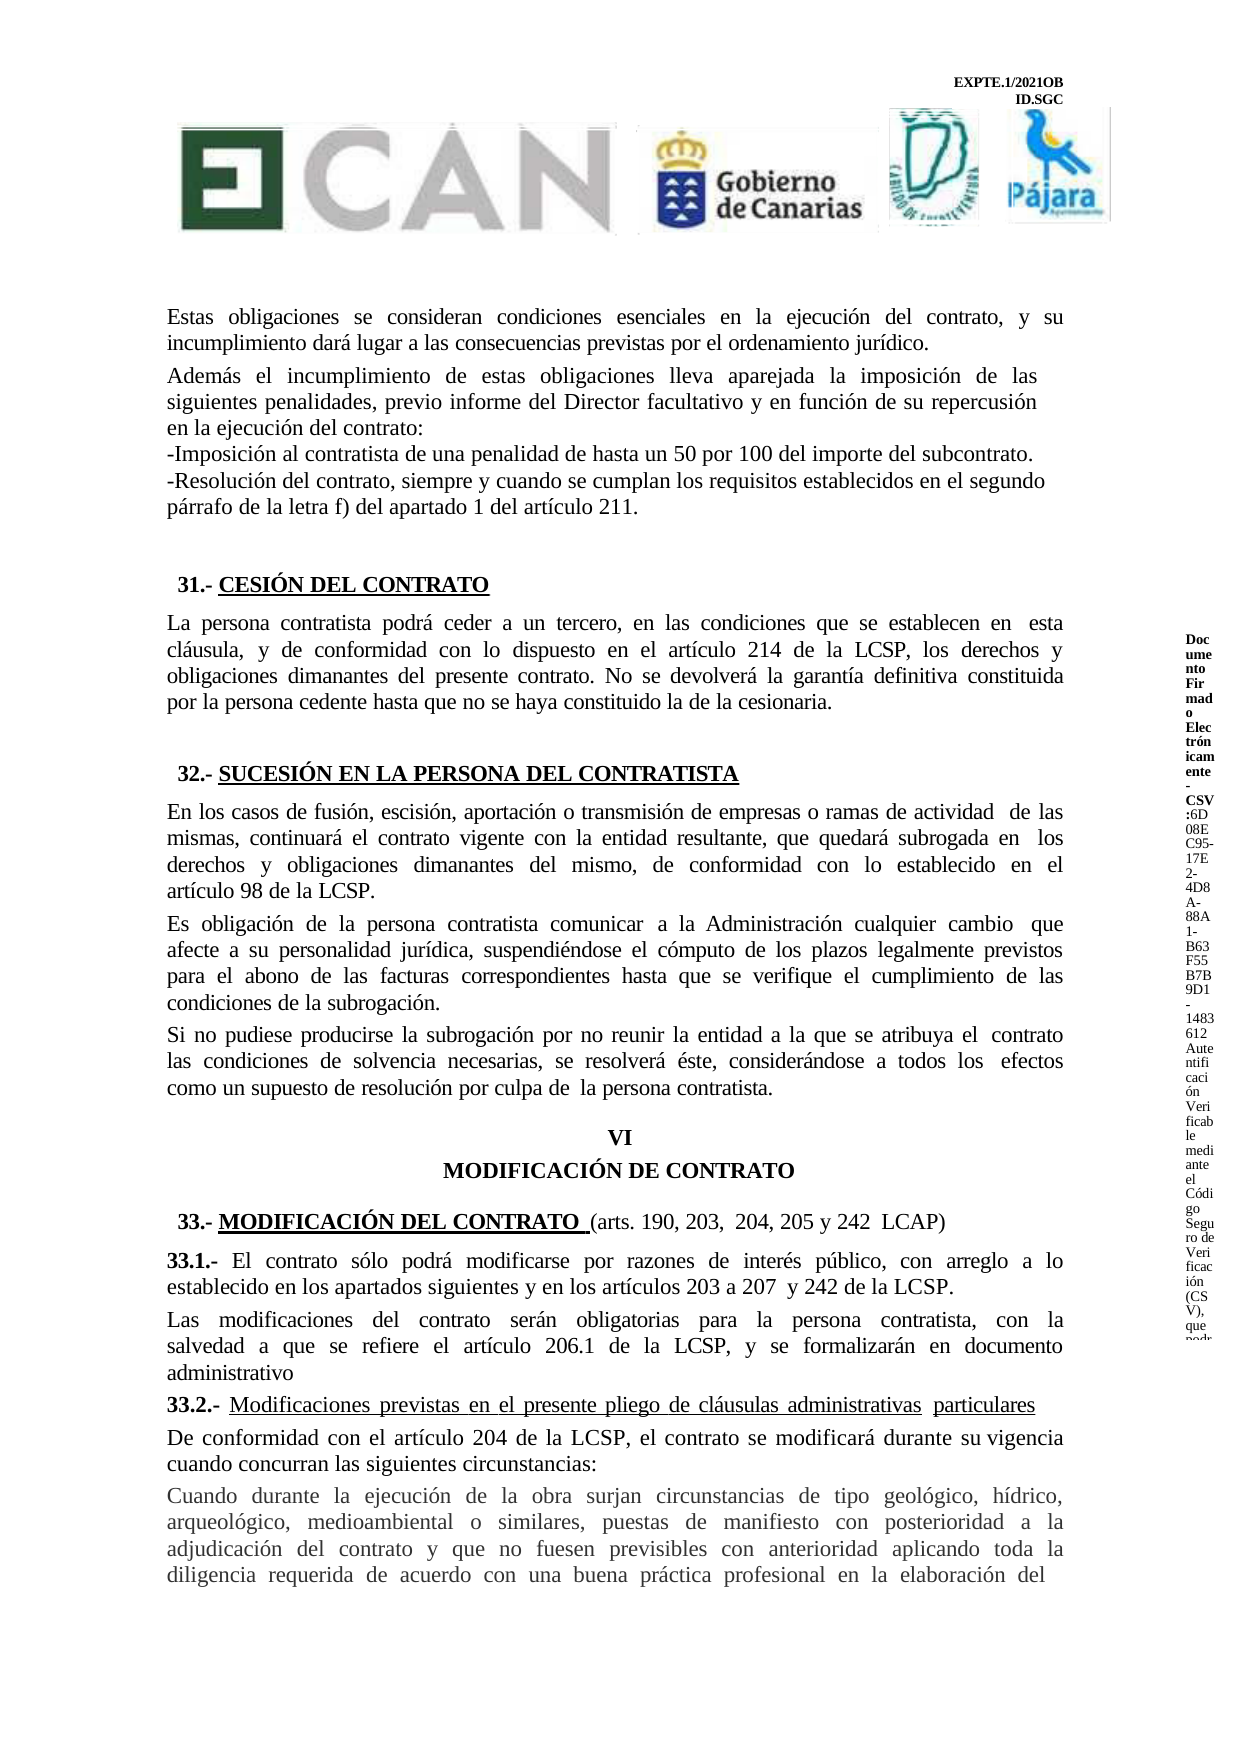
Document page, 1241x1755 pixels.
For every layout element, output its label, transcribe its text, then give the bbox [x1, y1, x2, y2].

text Es obligación de la persona contratista comunicar a la Administración cualquier cambio que afecte a su personalidad jurídica, suspendiéndose el cómputo de los plazos legalmente previstos para el abono de las facturas correspondientes hasta que se verifique el cumplimiento de las condiciones de la subrogación. [167, 910, 1064, 1015]
subtitle VI MODIFICACIÓN DE CONTRATO [443, 1124, 800, 1183]
text 33.2.- Modificaciones previstas en el presente pliego de cláusulas administrativas particulares [167, 1391, 1064, 1418]
text En los casos de fusión, escisión, aportación o transmisión de empresas o ramas de actividad de las mismas, continuará el contrato vigente con la entidad resultante, que quedará subrogada en los derechos y obligaciones dimanantes del mismo, de conformidad con lo establecido en el artículo 98 de la LCSP. [167, 798, 1064, 903]
text Estas obligaciones se consideran condiciones esenciales en la ejecución del contrato, y su incumplimiento dará lugar a las consecuencias previstas por el ordenamiento jurídico. [167, 303, 1064, 356]
text De conformidad con el artículo 204 de la LCSP, el contrato se modificará durante su vigencia cuando concurran las siguientes circunstancias: [167, 1423, 1064, 1476]
subtitle 31.- CESIÓN DEL CONTRATO [177, 571, 1134, 597]
text La persona contratista podrá ceder a un tercero, en las condiciones que se establecen en esta cláusula, y de conformidad con lo dispuesto en el artículo 214 de la LCSP, los derechos y obligaciones dimanantes del presente contrato. No se devolverá la garantía definitiva constituida por la persona cedente hasta que no se haya constituido la de la cesionaria. [167, 609, 1064, 715]
text 33.- MODIFICACIÓN DEL CONTRATO (arts. 190, 203, 204, 205 y 242 LCAP) [177, 1208, 1134, 1235]
text Cuando durante la ejecución de la obra surjan circunstancias de tipo geológico, hídrico, arqueológico, medioambiental o similares, puestas de manifiesto con posterioridad a la adjudicación del contrato y que no fuesen previsibles con anterioridad aplicando toda la diligencia requerida de acuerdo con una buena práctica profesional en la elaboración del [167, 1482, 1064, 1587]
text Documento Firmado Electrónicamente - CSV:6D08EC95-17E2-4D8A-88A1-B63F55B7B9D1-1483612 Autentificación Verificable mediante el Código Seguro de Verificación (CSV), que podrá validar en https:\\sede.pajara.es [1185, 633, 1215, 1339]
text Además el incumplimiento de estas obligaciones lleva aparejada la imposición de las siguientes penalidades, previo informe del Director facultativo y en función de su repercusión en la ejecución del contrato: [167, 362, 1038, 441]
text 33.1.- El contrato sólo podrá modificarse por razones de interés público, con arreglo a lo establecido en los apartados siguientes y en los artículos 203 a 207 y 242 de la LCSP. [167, 1247, 1064, 1300]
text -Imposición al contratista de una penalidad de hasta un 50 por 100 del importe del subcontrato. [167, 441, 1134, 467]
text -Resolución del contrato, siempre y cuando se cumplan los requisitos establecidos en el segundo párrafo de la letra f) del apartado 1 del artículo 211. [167, 467, 1063, 520]
text Si no pudiese producirse la subrogación por no reunir la entidad a la que se atribuya el contrato las condiciones de solvencia necesarias, se resolverá éste, considerándose a todos los efectos como un supuesto de resolución por culpa de la persona contratista. [167, 1021, 1064, 1100]
text Las modificaciones del contrato serán obligatorias para la persona contratista, con la salvedad a que se refiere el artículo 206.1 de la LCSP, y se formalizarán en documento administrativo [167, 1306, 1064, 1385]
subtitle 32.- SUCESIÓN EN LA PERSONA DEL CONTRATISTA [177, 760, 1134, 786]
